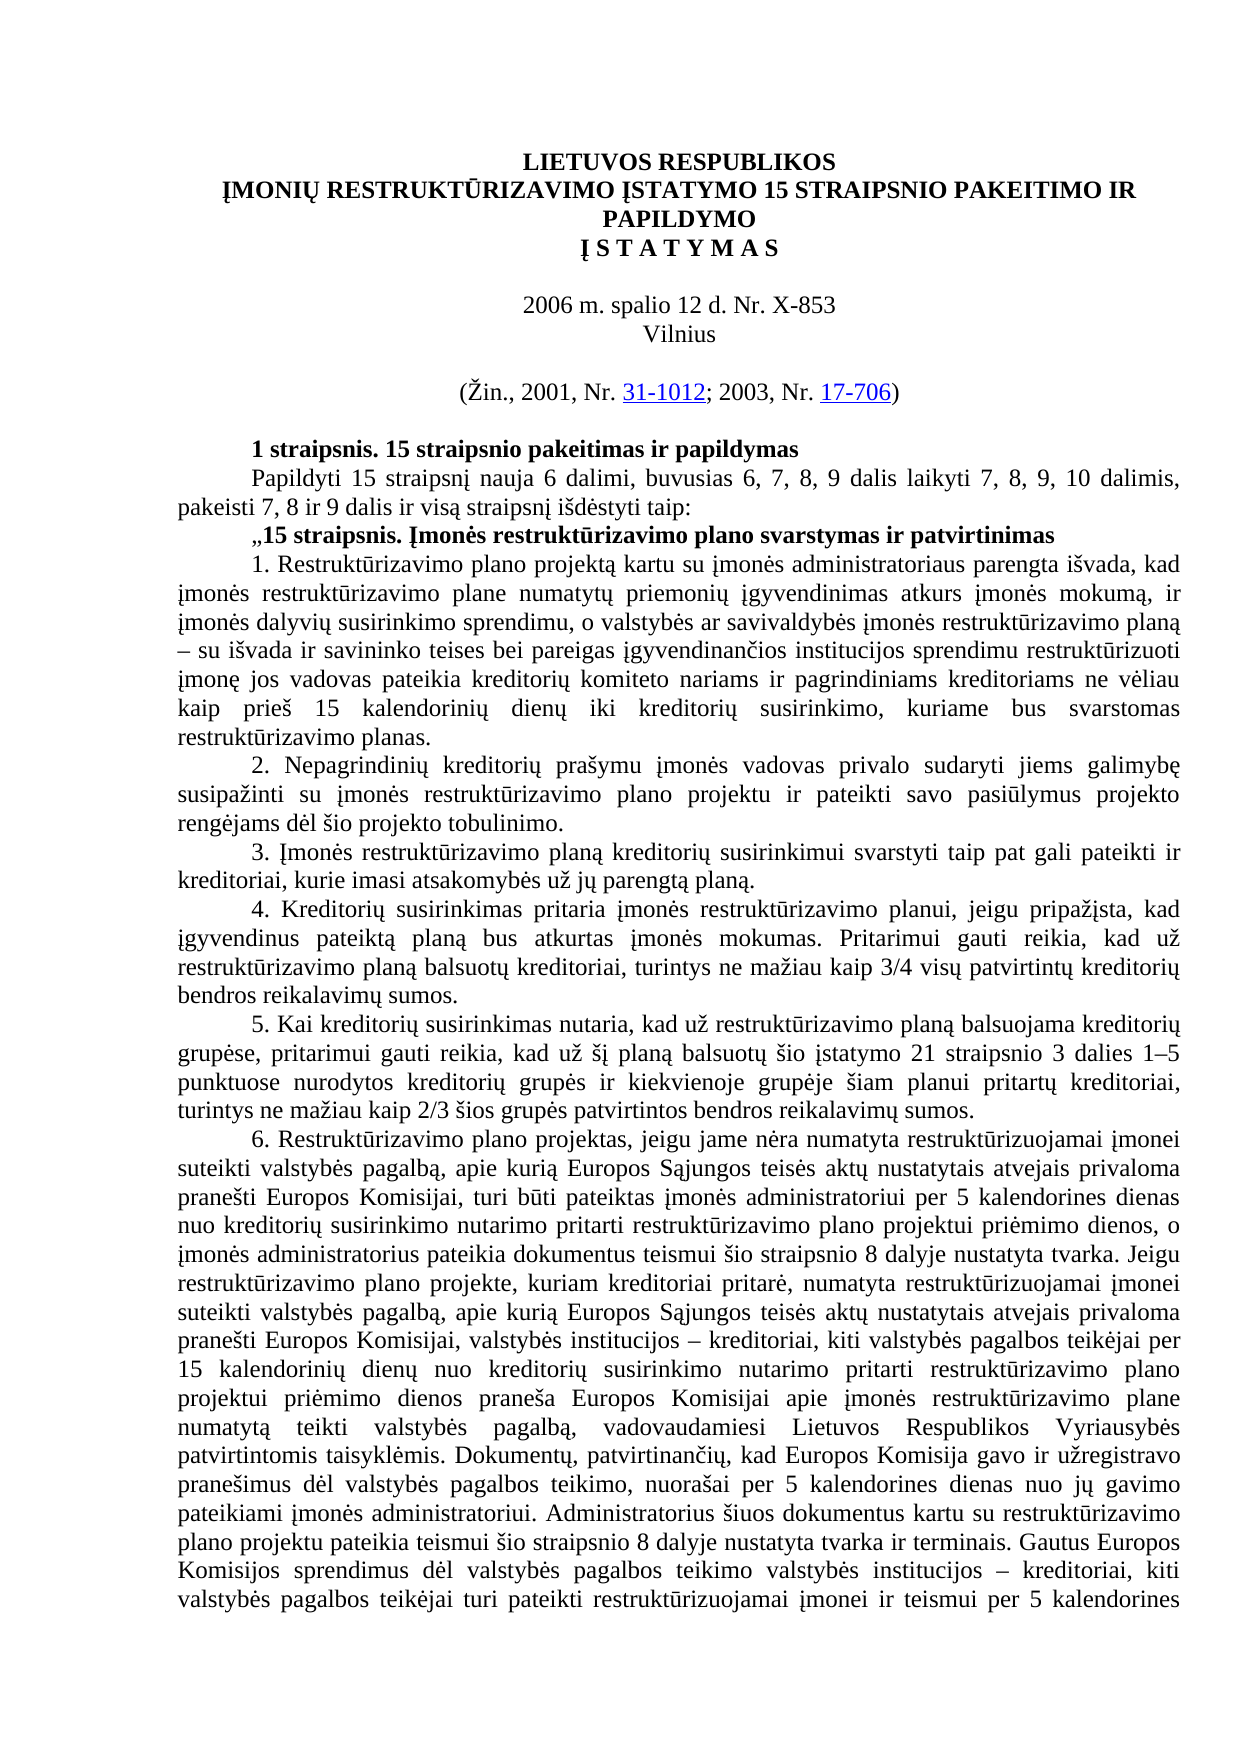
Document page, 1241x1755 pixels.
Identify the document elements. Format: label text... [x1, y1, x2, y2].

text 1 straipsnis. 15 straipsnio pakeitimas ir papildymas [177, 434, 1181, 463]
text 5. Kai kreditorių susirinkimas nutaria, kad už restruktūrizavimo planą balsuojama kreditorių grupėse, pritarimui gauti reikia, kad už šį planą balsuotų šio įstatymo 21 straipsnio 3 dalies 1–5 punktuose nurodytos kreditorių grupės ir kiekvienoje grupėje šiam planui pritartų kreditoriai, turintys ne mažiau kaip 2/3 šios grupės patvirtintos bendros reikalavimų sumos. [177, 1009, 1181, 1124]
text ĮMONIŲ RESTRUKTŪRIZAVIMO ĮSTATYMO 15 STRAIPSNIO PAKEITIMO IR PAPILDYMO [177, 176, 1181, 233]
text 2006 m. spalio 12 d. Nr. X-853 [177, 291, 1181, 319]
text Papildyti 15 straipsnį nauja 6 dalimi, buvusias 6, 7, 8, 9 dalis laikyti 7, 8, 9, 10 dalimis, pakeisti 7, 8 ir 9 dalis ir visą straipsnį išdėstyti taip: [177, 463, 1181, 521]
text 6. Restruktūrizavimo plano projektas, jeigu jame nėra numatyta restruktūrizuojamai įmonei suteikti valstybės pagalbą, apie kurią Europos Sąjungos teisės aktų nustatytais atvejais privaloma pranešti Europos Komisijai, turi būti pateiktas įmonės administratoriui per 5 kalendorines dienas nuo kreditorių susirinkimo nutarimo pritarti restruktūrizavimo plano projektui priėmimo dienos, o įmonės administratorius pateikia dokumentus teismui šio straipsnio 8 dalyje nustatyta tvarka. Jeigu restruktūrizavimo plano projekte, kuriam kreditoriai pritarė, numatyta restruktūrizuojamai įmonei suteikti valstybės pagalbą, apie kurią Europos Sąjungos teisės aktų nustatytais atvejais privaloma pranešti Europos Komisijai, valstybės institucijos – kreditoriai, kiti valstybės pagalbos teikėjai per 15 kalendorinių dienų nuo kreditorių susirinkimo nutarimo pritarti restruktūrizavimo plano projektui priėmimo dienos praneša Europos Komisijai apie įmonės restruktūrizavimo plane numatytą teikti valstybės pagalbą, vadovaudamiesi Lietuvos Respublikos Vyriausybės patvirtintomis taisyklėmis. Dokumentų, patvirtinančių, kad Europos Komisija gavo ir užregistravo pranešimus dėl valstybės pagalbos teikimo, nuorašai per 5 kalendorines dienas nuo jų gavimo pateikiami įmonės administratoriui. Administratorius šiuos dokumentus kartu su restruktūrizavimo plano projektu pateikia teismui šio straipsnio 8 dalyje nustatyta tvarka ir terminais. Gautus Europos Komisijos sprendimus dėl valstybės pagalbos teikimo valstybės institucijos – kreditoriai, kiti valstybės pagalbos teikėjai turi pateikti restruktūrizuojamai įmonei ir teismui per 5 kalendorines [177, 1124, 1181, 1613]
text 3. Įmonės restruktūrizavimo planą kreditorių susirinkimui svarstyti taip pat gali pateikti ir kreditoriai, kurie imasi atsakomybės už jų parengtą planą. [177, 837, 1181, 894]
text Į S T A T Y M A S [177, 233, 1181, 262]
text LIETUVOS RESPUBLIKOS [177, 147, 1181, 176]
text Vilnius [177, 319, 1181, 348]
text 4. Kreditorių susirinkimas pritaria įmonės restruktūrizavimo planui, jeigu pripažįsta, kad įgyvendinus pateiktą planą bus atkurtas įmonės mokumas. Pritarimui gauti reikia, kad už restruktūrizavimo planą balsuotų kreditoriai, turintys ne mažiau kaip 3/4 visų patvirtintų kreditorių bendros reikalavimų sumos. [177, 894, 1181, 1009]
text 2. Nepagrindinių kreditorių prašymu įmonės vadovas privalo sudaryti jiems galimybę susipažinti su įmonės restruktūrizavimo plano projektu ir pateikti savo pasiūlymus projekto rengėjams dėl šio projekto tobulinimo. [177, 751, 1181, 837]
text „15 straipsnis. Įmonės restruktūrizavimo plano svarstymas ir patvirtinimas [177, 521, 1181, 549]
text (Žin., 2001, Nr. 31-1012; 2003, Nr. 17-706) [177, 377, 1181, 406]
text 1. Restruktūrizavimo plano projektą kartu su įmonės administratoriaus parengta išvada, kad įmonės restruktūrizavimo plane numatytų priemonių įgyvendinimas atkurs įmonės mokumą, ir įmonės dalyvių susirinkimo sprendimu, o valstybės ar savivaldybės įmonės restruktūrizavimo planą – su išvada ir savininko teises bei pareigas įgyvendinančios institucijos sprendimu restruktūrizuoti įmonę jos vadovas pateikia kreditorių komiteto nariams ir pagrindiniams kreditoriams ne vėliau kaip prieš 15 kalendorinių dienų iki kreditorių susirinkimo, kuriame bus svarstomas restruktūrizavimo planas. [177, 549, 1181, 751]
